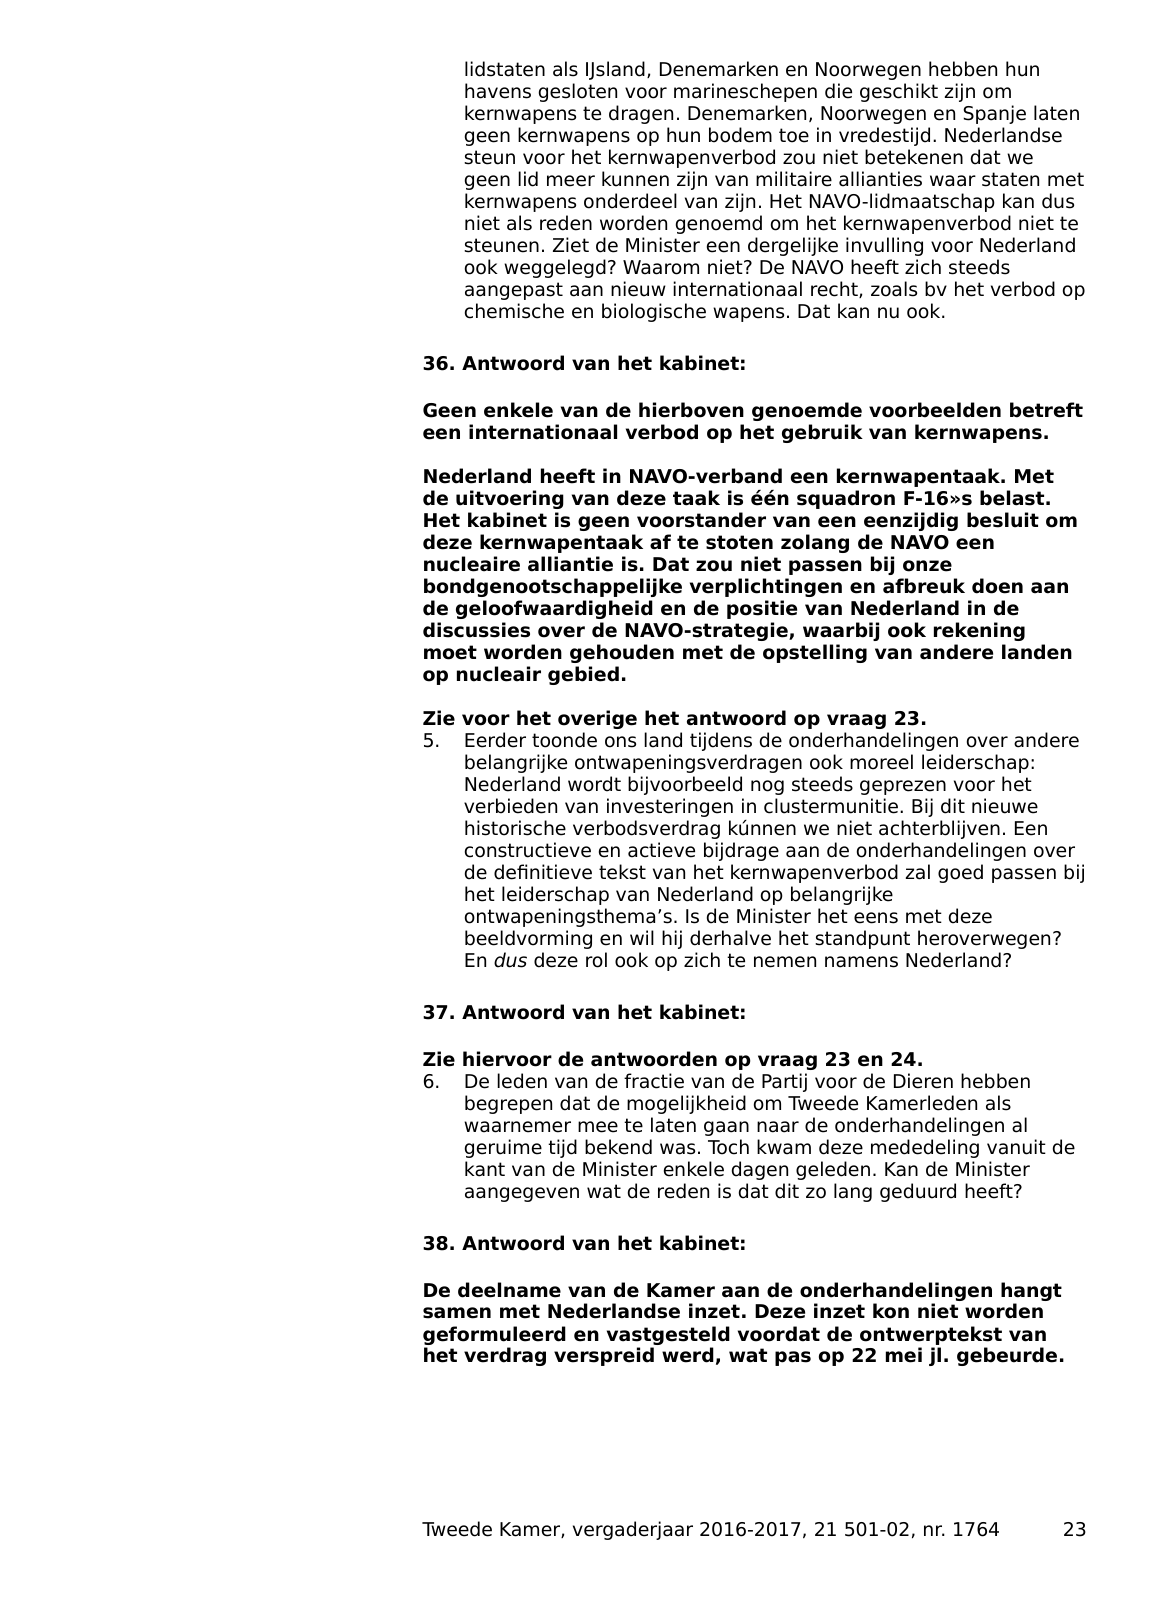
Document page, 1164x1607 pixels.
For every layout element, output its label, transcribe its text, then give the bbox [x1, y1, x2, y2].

text 6. De leden van de fractie van de Partij voor de Dieren hebben begrepen dat de mogelijkheid om Tweede Kamerleden als waarnemer mee te laten gaan naar de onderhandelingen al geruime tijd bekend was. Toch kwam deze mededeling vanuit de kant van de Minister enkele dagen geleden. Kan de Minister aangegeven wat de reden is dat dit zo lang geduurd heeft? [422, 1071, 1087, 1202]
subtitle 38. Antwoord van het kabinet: [422, 1232, 1087, 1254]
subtitle 36. Antwoord van het kabinet: [422, 353, 1087, 375]
subtitle 37. Antwoord van het kabinet: [422, 1002, 1087, 1024]
text Geen enkele van de hierboven genoemde voorbeelden betreft een internationaal verbod op het gebruik van kernwapens. [422, 400, 1087, 444]
text 5. Eerder toonde ons land tijdens de onderhandelingen over andere belangrijke ontwapeningsverdragen ook moreel leiderschap: Nederland wordt bijvoorbeeld nog steeds geprezen voor het verbieden van investeringen in clustermunitie. Bij dit nieuwe historische verbodsverdrag kúnnen we niet achterblijven. Een constructieve en actieve bijdrage aan de onderhandelingen over de definitieve tekst van het kernwapenverbod zal goed passen bij het leiderschap van Nederland op belangrijke ontwapeningsthema’s. Is de Minister het eens met deze beeldvorming en wil hij derhalve het standpunt heroverwegen? En dus deze rol ook op zich te nemen namens Nederland? [422, 730, 1087, 972]
text Nederland heeft in NAVO-verband een kernwapentaak. Met de uitvoering van deze taak is één squadron F-16»s belast. Het kabinet is geen voorstander van een eenzijdig besluit om deze kernwapentaak af te stoten zolang de NAVO een nucleaire alliantie is. Dat zou niet passen bij onze bondgenootschappelijke verplichtingen en afbreuk doen aan de geloofwaardigheid en de positie van Nederland in de discussies over de NAVO-strategie, waarbij ook rekening moet worden gehouden met de opstelling van andere landen op nucleair gebied. [422, 466, 1087, 686]
text De deelname van de Kamer aan de onderhandelingen hangt samen met Nederlandse inzet. Deze inzet kon niet worden geformuleerd en vastgesteld voordat de ontwerptekst van het verdrag verspreid werd, wat pas op 22 mei jl. gebeurde. [422, 1279, 1087, 1367]
text Zie voor het overige het antwoord op vraag 23. [422, 708, 1087, 730]
text lidstaten als IJsland, Denemarken en Noorwegen hebben hun havens gesloten voor marineschepen die geschikt zijn om kernwapens te dragen. Denemarken, Noorwegen en Spanje laten geen kernwapens op hun bodem toe in vredestijd. Nederlandse steun voor het kernwapenverbod zou niet betekenen dat we geen lid meer kunnen zijn van militaire allianties waar staten met kernwapens onderdeel van zijn. Het NAVO-lidmaatschap kan dus niet als reden worden genoemd om het kernwapenverbod niet te steunen. Ziet de Minister een dergelijke invulling voor Nederland ook weggelegd? Waarom niet? De NAVO heeft zich steeds aangepast aan nieuw internationaal recht, zoals bv het verbod op chemische en biologische wapens. Dat kan nu ook. [422, 59, 1087, 323]
text Zie hiervoor de antwoorden op vraag 23 en 24. [422, 1049, 1087, 1071]
